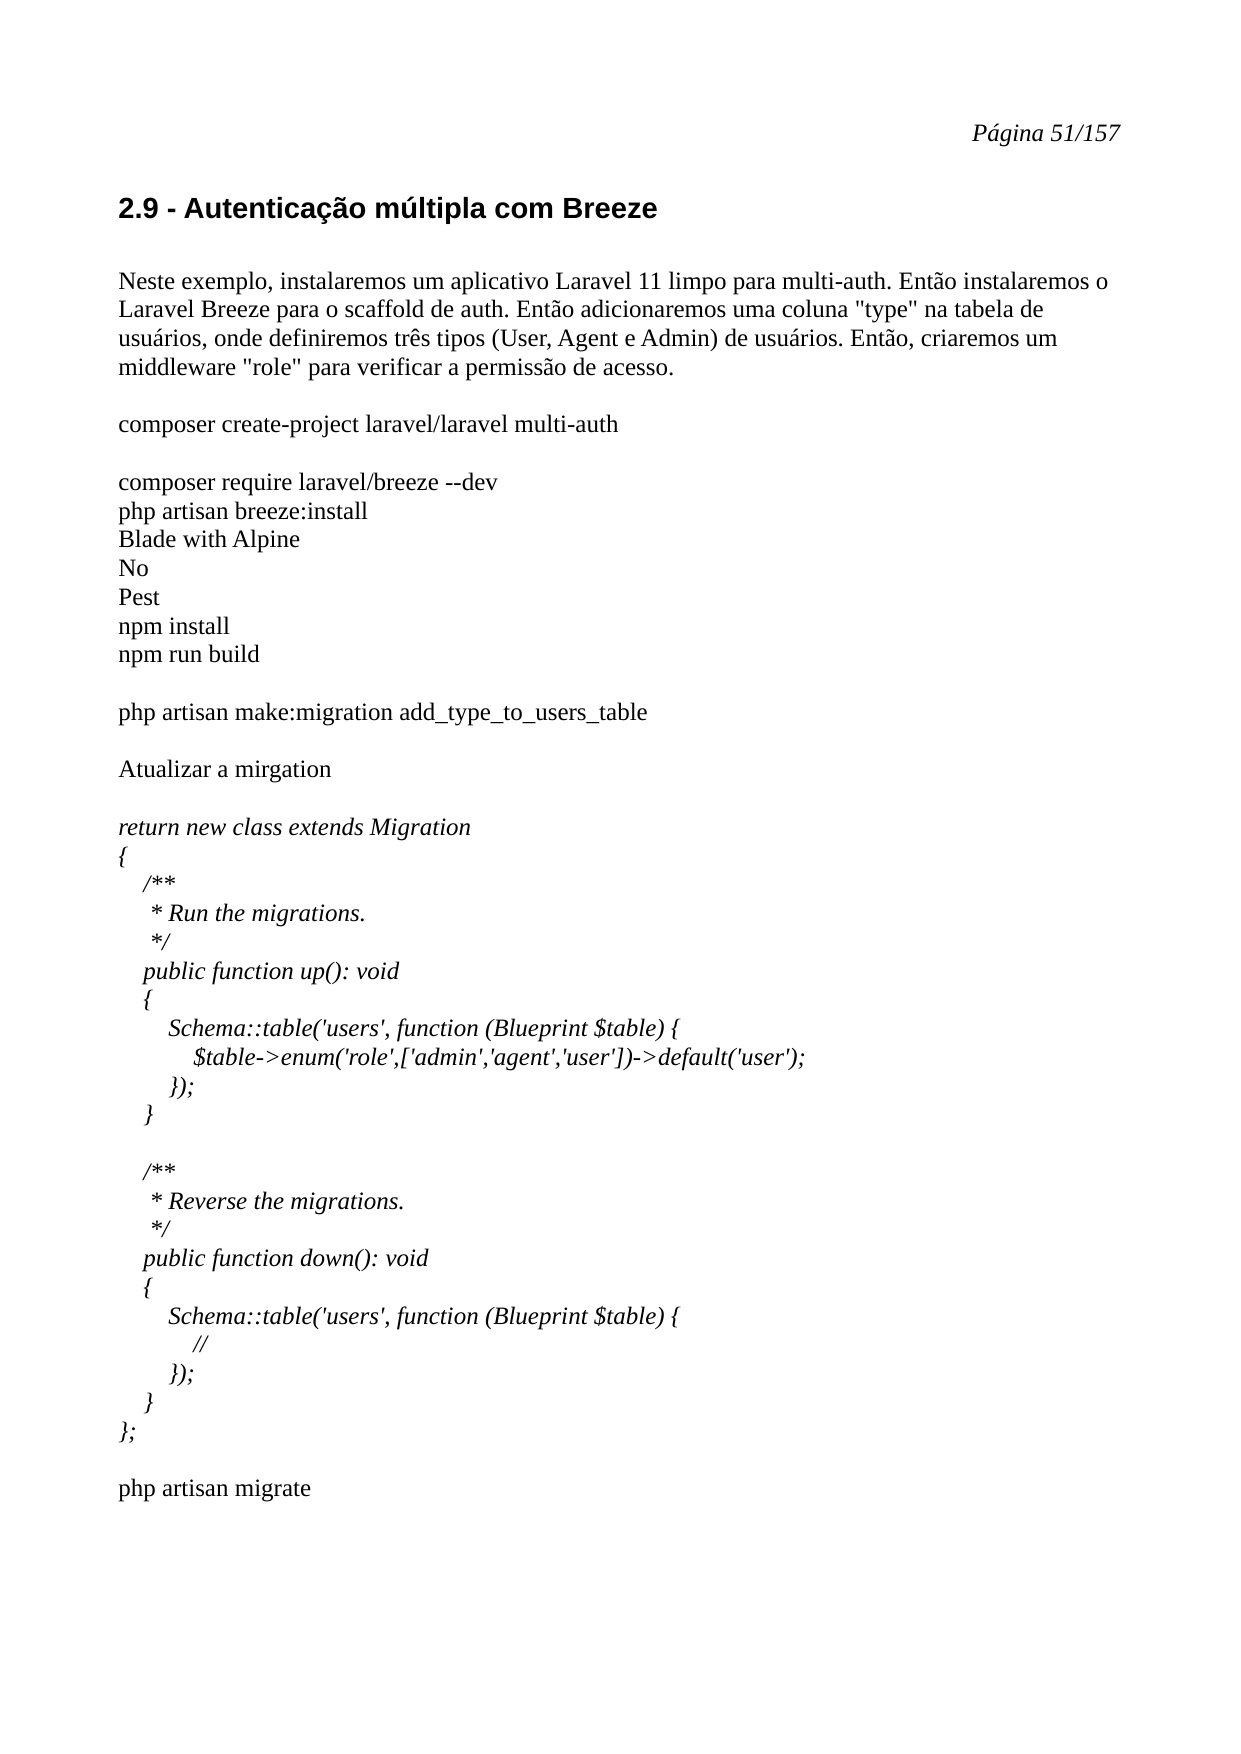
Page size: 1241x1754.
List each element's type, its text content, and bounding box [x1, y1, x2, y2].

text Atualizar a mirgation [118, 754, 1122, 783]
text */ [118, 1214, 1122, 1243]
text public function up(): void [118, 956, 1122, 984]
text }); [118, 1358, 1122, 1387]
text * Reverse the migrations. [118, 1186, 1122, 1214]
text php artisan migrate [118, 1473, 1122, 1502]
text /** [118, 869, 1122, 898]
text }; [118, 1416, 1122, 1444]
text return new class extends Migration [118, 812, 1122, 841]
text { [118, 841, 1122, 869]
text }); [118, 1071, 1122, 1099]
text } [118, 1099, 1122, 1128]
text php artisan make:migration add_type_to_users_table [118, 697, 1122, 726]
text Neste exemplo, instalaremos um aplicativo Laravel 11 limpo para multi-auth. Então instalaremos o Laravel Breeze para o scaffold de auth. Então adicionaremos uma coluna "type" na tabela de usuários, onde definiremos três tipos (User, Agent e Admin) de usuários. Então, criaremos um middleware "role" para verificar a permissão de acesso. [118, 266, 1122, 381]
text /** [118, 1157, 1122, 1186]
text composer create-project laravel/laravel multi-auth [118, 409, 1122, 438]
text { [118, 984, 1122, 1013]
text Pest [118, 582, 1122, 611]
text $table->enum('role',['admin','agent','user'])->default('user'); [118, 1042, 1122, 1071]
text Blade with Alpine [118, 524, 1122, 553]
text } [118, 1387, 1122, 1416]
text { [118, 1272, 1122, 1301]
subtitle 2.9 - Autenticação múltipla com Breeze [118, 191, 1122, 224]
text php artisan breeze:install [118, 496, 1122, 524]
text No [118, 553, 1122, 582]
text // [118, 1329, 1122, 1358]
text npm install [118, 611, 1122, 639]
text composer require laravel/breeze --dev [118, 467, 1122, 496]
text Schema::table('users', function (Blueprint $table) { [118, 1301, 1122, 1329]
text Schema::table('users', function (Blueprint $table) { [118, 1013, 1122, 1042]
text npm run build [118, 639, 1122, 668]
text */ [118, 927, 1122, 956]
text public function down(): void [118, 1243, 1122, 1272]
text * Run the migrations. [118, 898, 1122, 927]
